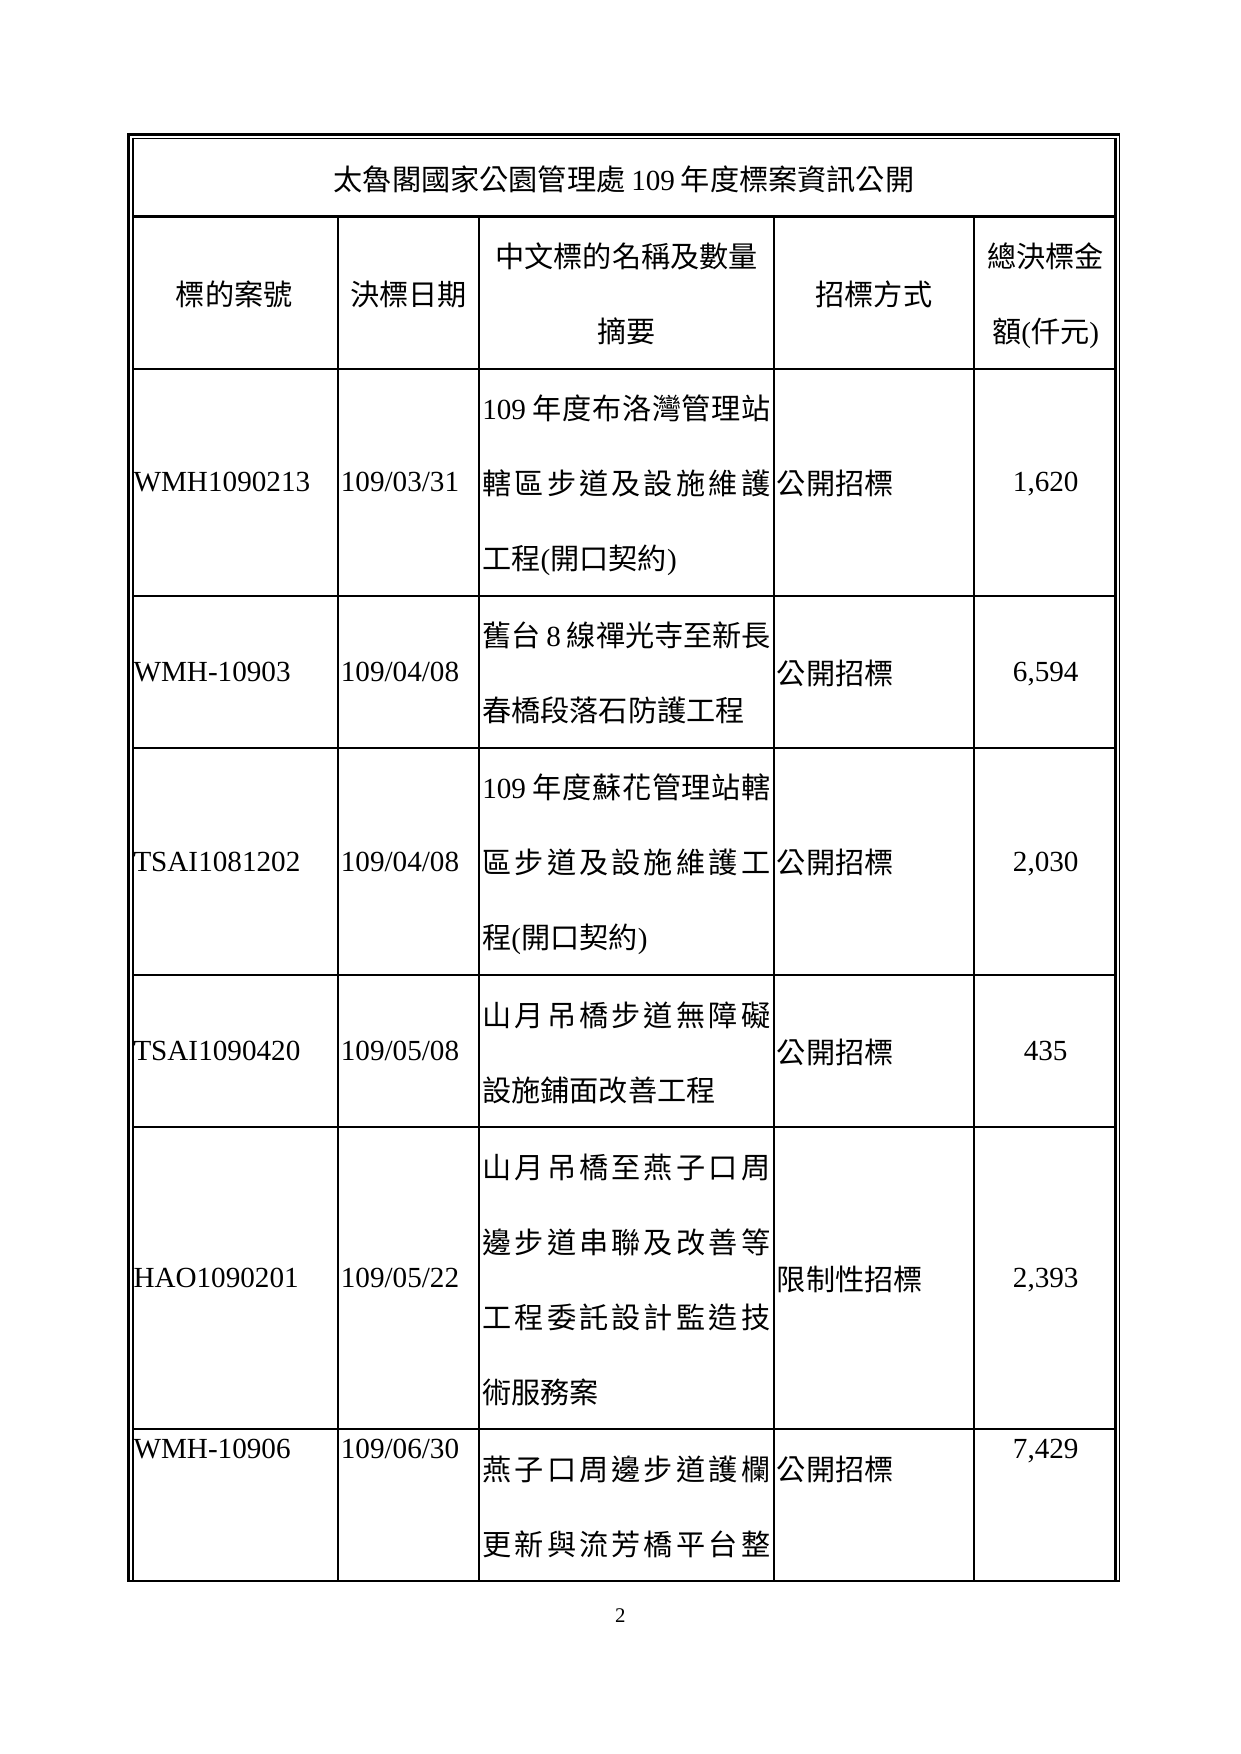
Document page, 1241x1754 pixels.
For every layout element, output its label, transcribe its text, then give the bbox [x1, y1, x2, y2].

table_cell 109年度布洛灣管理站轄區步道及設施維護工程(開口契約) [480, 370, 773, 594]
table_cell WMH-10903 [134, 597, 337, 747]
table_cell 限制性招標 [775, 1128, 973, 1428]
table_cell 109/04/08 [339, 597, 478, 747]
table_cell 山月吊橋至燕子口周邊步道串聯及改善等工程委託設計監造技術服務案 [480, 1128, 773, 1428]
table_cell 山月吊橋步道無障礙設施鋪面改善工程 [480, 976, 773, 1126]
table_cell 公開招標 [775, 749, 973, 974]
table_cell 2,393 [975, 1128, 1114, 1428]
table_cell TSAI1090420 [134, 976, 337, 1126]
table_cell 決標日期 [339, 218, 478, 367]
table_cell WMH1090213 [134, 370, 337, 594]
table_cell TSAI1081202 [134, 749, 337, 974]
table_cell 2,030 [975, 749, 1114, 974]
table_cell WMH-10906 [134, 1430, 337, 1580]
table_cell 109/04/08 [339, 749, 478, 974]
table_cell 109/05/22 [339, 1128, 478, 1428]
table_cell 招標方式 [775, 218, 973, 367]
table_cell 1,620 [975, 370, 1114, 594]
table_cell 中文標的名稱及數量摘要 [480, 218, 773, 367]
table_cell 109/05/08 [339, 976, 478, 1126]
table_cell 公開招標 [775, 1430, 973, 1580]
table_cell 舊台8線禪光寺至新長春橋段落石防護工程 [480, 597, 773, 747]
table_cell 燕子口周邊步道護欄更新與流芳橋平台整 [480, 1430, 773, 1580]
table_cell 公開招標 [775, 597, 973, 747]
table_cell 總決標金額(仟元) [975, 218, 1114, 367]
table_cell 109年度蘇花管理站轄區步道及設施維護工程(開口契約) [480, 749, 773, 974]
table_cell 公開招標 [775, 370, 973, 594]
table_cell 109/03/31 [339, 370, 478, 594]
table_cell HAO1090201 [134, 1128, 337, 1428]
table_header 太魯閣國家公園管理處109年度標案資訊公開 [134, 139, 1114, 215]
table_cell 435 [975, 976, 1114, 1126]
table_cell 公開招標 [775, 976, 973, 1126]
table_cell 109/06/30 [339, 1430, 478, 1580]
table_cell 7,429 [975, 1430, 1114, 1580]
table_cell 標的案號 [134, 218, 337, 367]
table_cell 6,594 [975, 597, 1114, 747]
